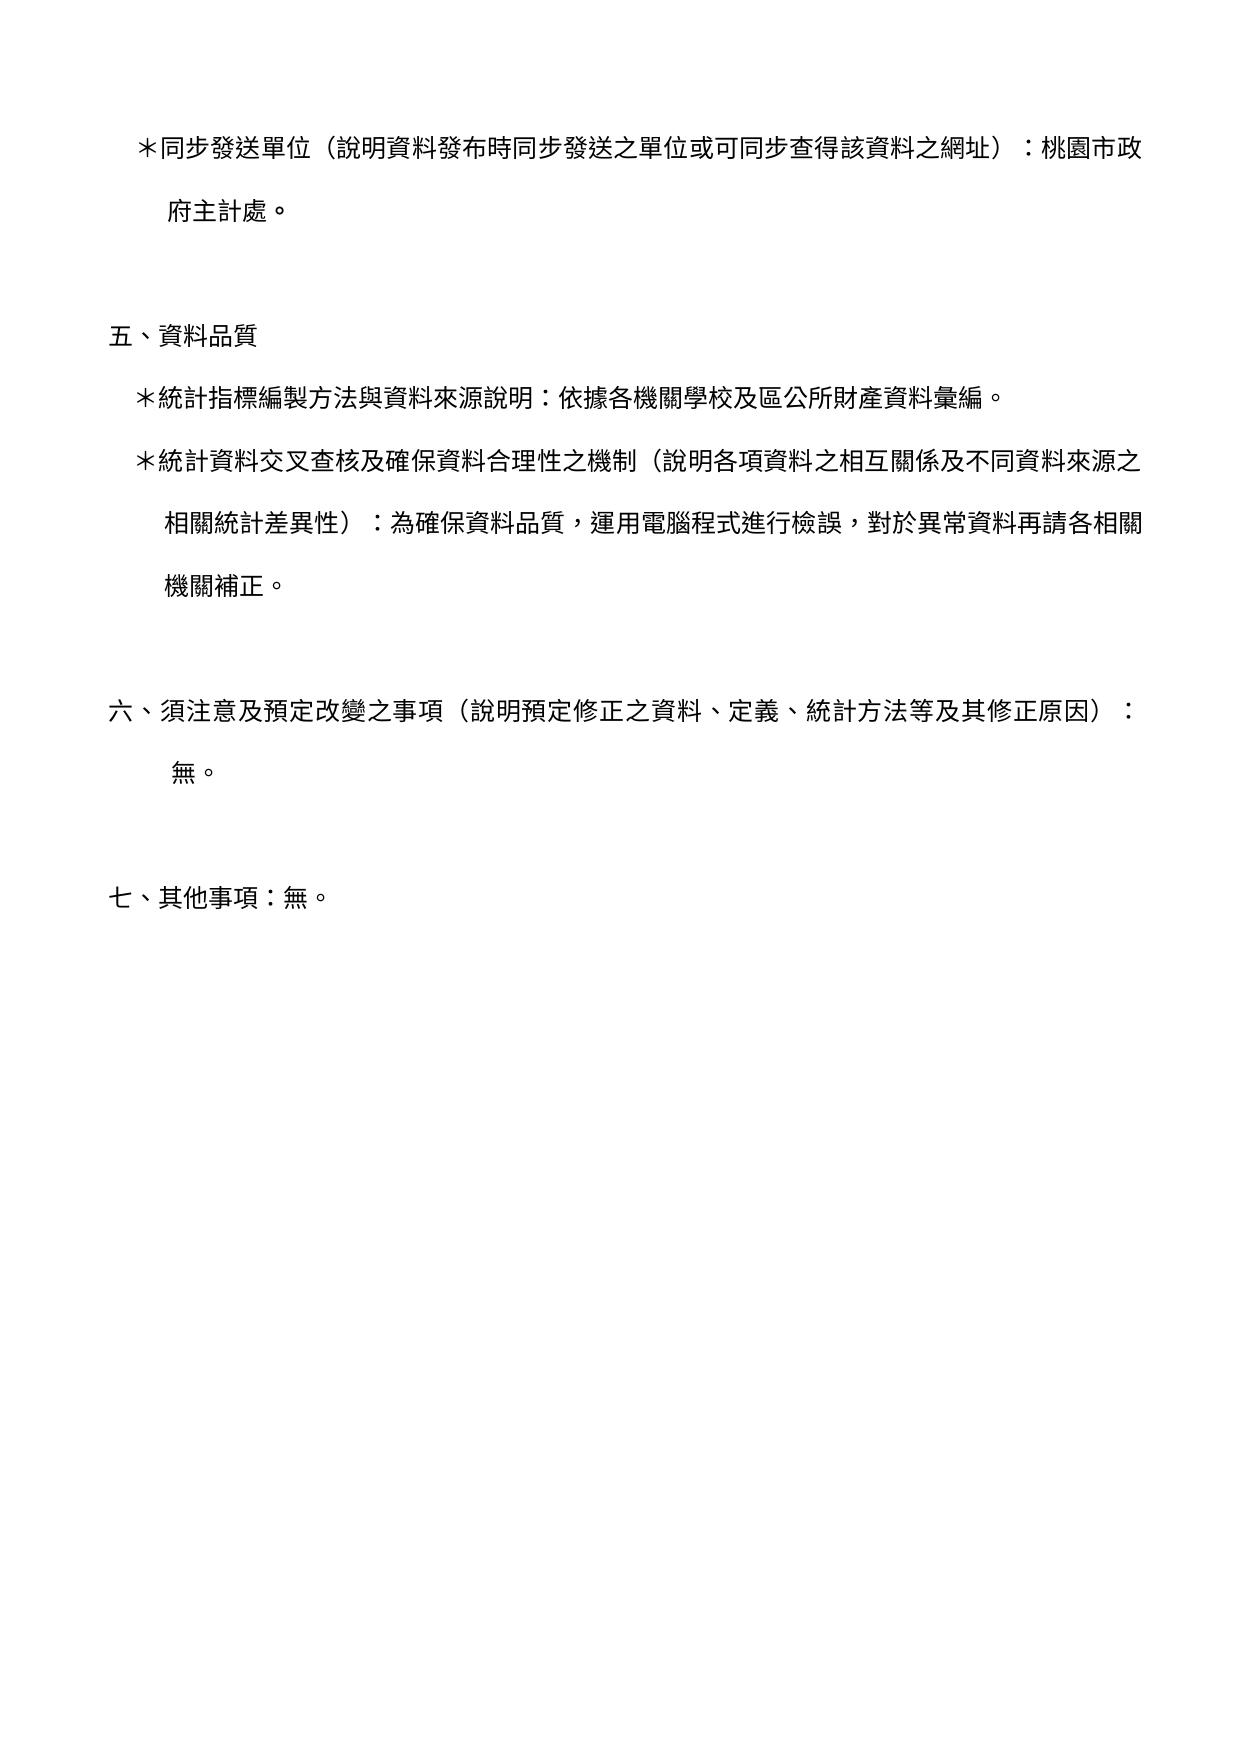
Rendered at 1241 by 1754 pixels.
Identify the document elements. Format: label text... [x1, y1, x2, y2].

table_header 統計資料背景說明 資料種類：財政統計 資料項目：桃園市政府財產量值總目錄 一、發布及編製機關單位 ＊發布機關、單位：桃園市政府財政局會計室 ＊編製單位：桃園市政府財政局公用財產科 ＊聯絡電話：(03)3322101#5539 ＊傳真：(03)3390790 ＊電子信箱：053021@mail.tycg.gov.tw 二、發布形式 口頭： （ ）記者會或說明會 書面： （ ）新聞稿 （）報表 （ ）書刊，刊名： ＊電子媒體： （ ）線上書刊及資料庫，網址： （ ）磁片 （ ）光碟片 (  )其他 Open Document File (odf)、Portable Document Format (pdf) 或Excel檔案。 三、資料範圍、週期及時效 ＊統計地區範圍及對象：凡在桃園市政府所屬各機關學校均為統計對象。 ＊統計標準時間：以每年12月31日之事實為準。 ＊統計項目定義： 土地：含房屋基地、其他建築用地、直接生產用地、交通水利用地、荒蕪地及公 園用地等。 土地改良物：指使土地到達可使用狀態，並附著於土地，且壽年有限，除房屋及 建築以外之不動產，如橋樑、圍牆等。 房屋建築及設備：含房屋及設備、其他建築及設備等。 機械及設備：含工業機械及設備、礦業機械及設備、電氣機械及設備等、農林機 械及設備、建築機械及設備等。 交通及運輸設備：含陸運設備、水運設備、空運設備等、氣象設備、電信設備、 郵遞設備、交通系統控制設備等。 雜項設備：含事務設備、防護設備、圖書設備、博物、動物等。 有價證券：指股份、股票、債券及其他有價證券。 權利：指地上權、地役權、典權、抵押權及其他財產上之權利。 ＊統計單位：新臺幣；個；棟；張。 ＊統計分類：依照行政院主計總處訂頒財物分類標準。 ＊發布週期（指資料編製或產生之頻率，如月、季、年等）：年 ＊時效（指統計標準時間至資料發布時間之間隔時間）：5個月。 ＊資料變革：無。 四、公開資料發布訊息 ＊預告發布日期（含預告方式及週期）：次年5月底前(遇假日順延)以報表及網際網路方式公布請至http://fb.tycg.gov.tw/ 「首頁/政府資訊公開/統計資料/預告統計資料發布時間表」項下查詢。 ＊同步發送單位（說明資料發布時同步發送之單位或可同步查得該資料之網址）：桃園市政府主計處。 五、資料品質 ＊統計指標編製方法與資料來源說明：依據各機關學校及區公所財產資料彙編。 ＊統計資料交叉查核及確保資料合理性之機制（說明各項資料之相互關係及不同資料來源之相關統計差異性）：為確保資料品質，運用電腦程式進行檢誤，對於異常資料再請各相關機關補正。 六、須注意及預定改變之事項（說明預定修正之資料、定義、統計方法等及其修正原因）：無。 七、其他事項：無。 [98, 105, 1155, 1043]
